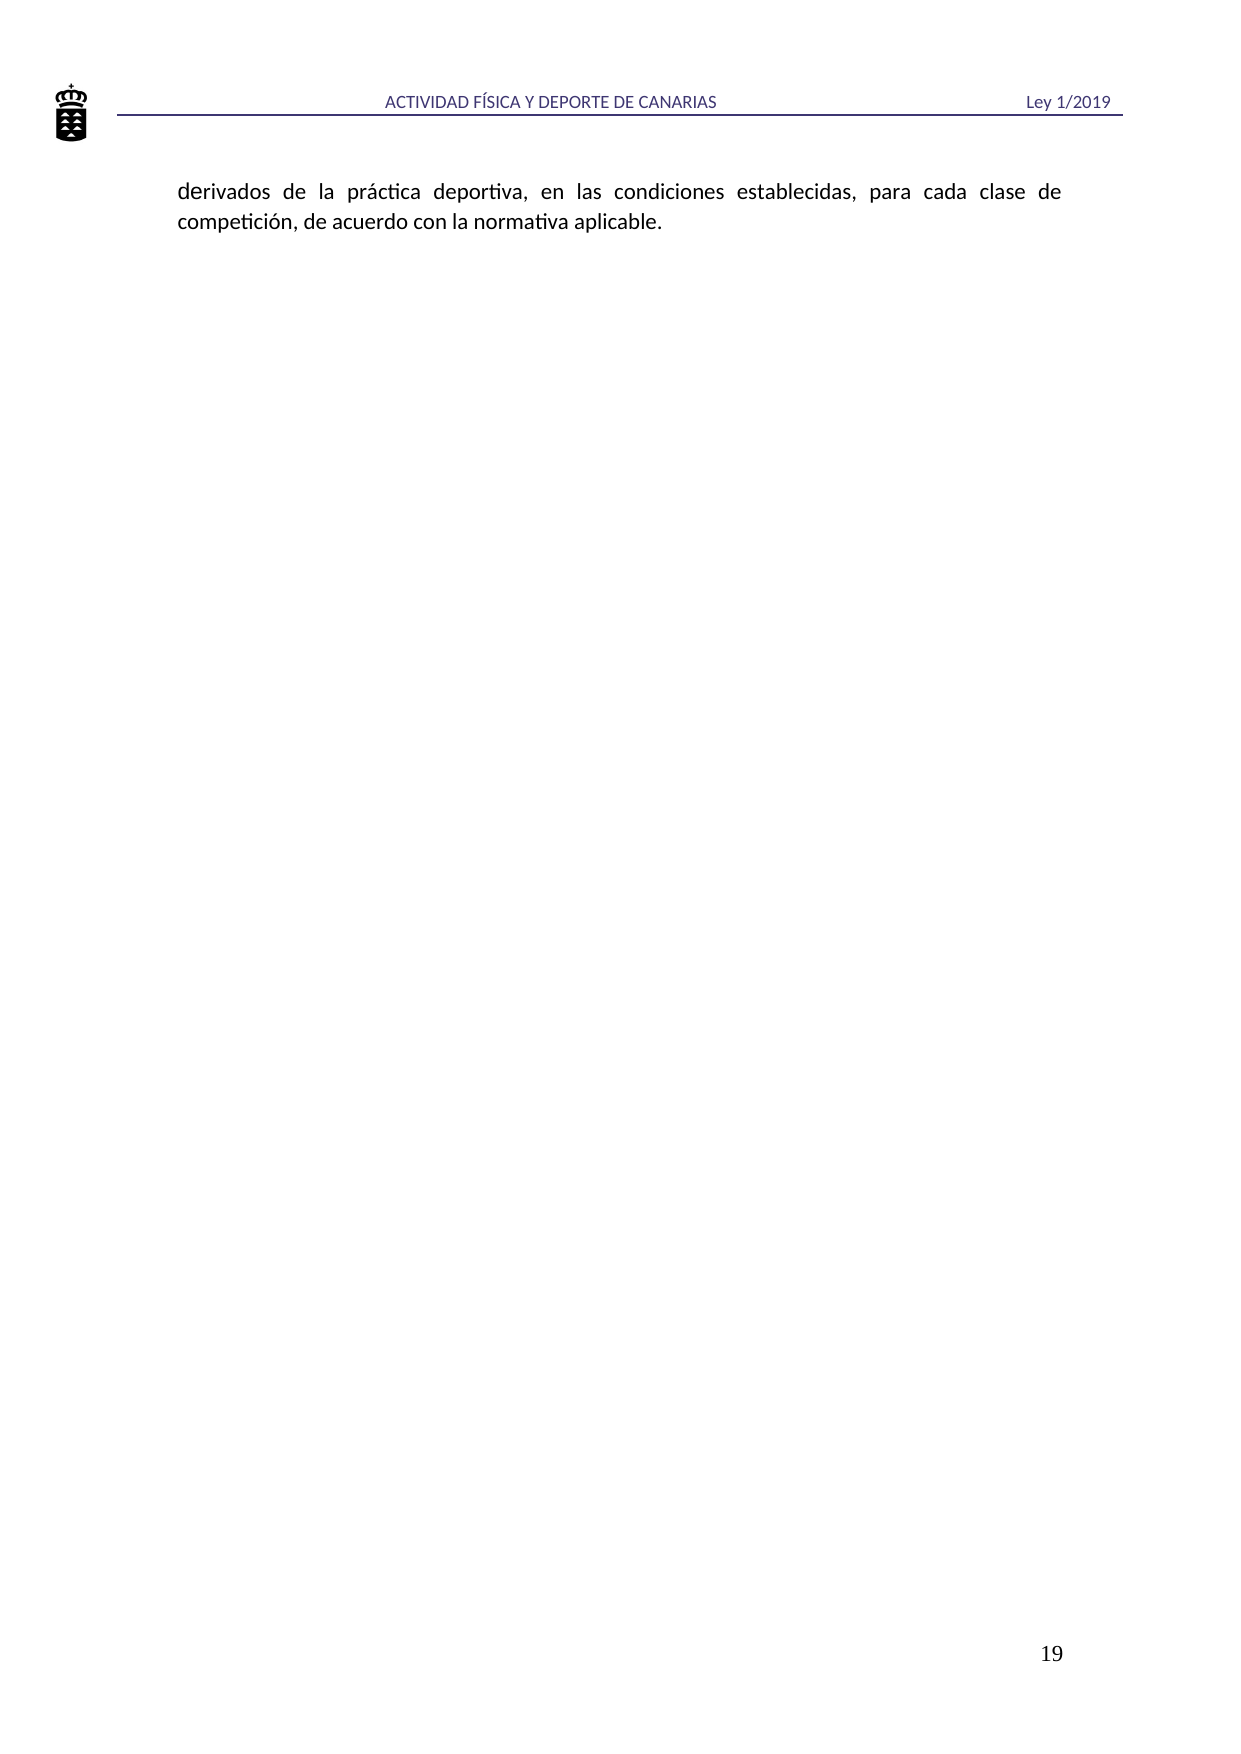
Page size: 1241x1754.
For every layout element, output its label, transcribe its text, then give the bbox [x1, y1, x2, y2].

list derivados de la práctica deportiva, en las condiciones establecidas, para cada clase de competición, de acuerdo con la normativa aplicable. [177, 177, 1063, 235]
